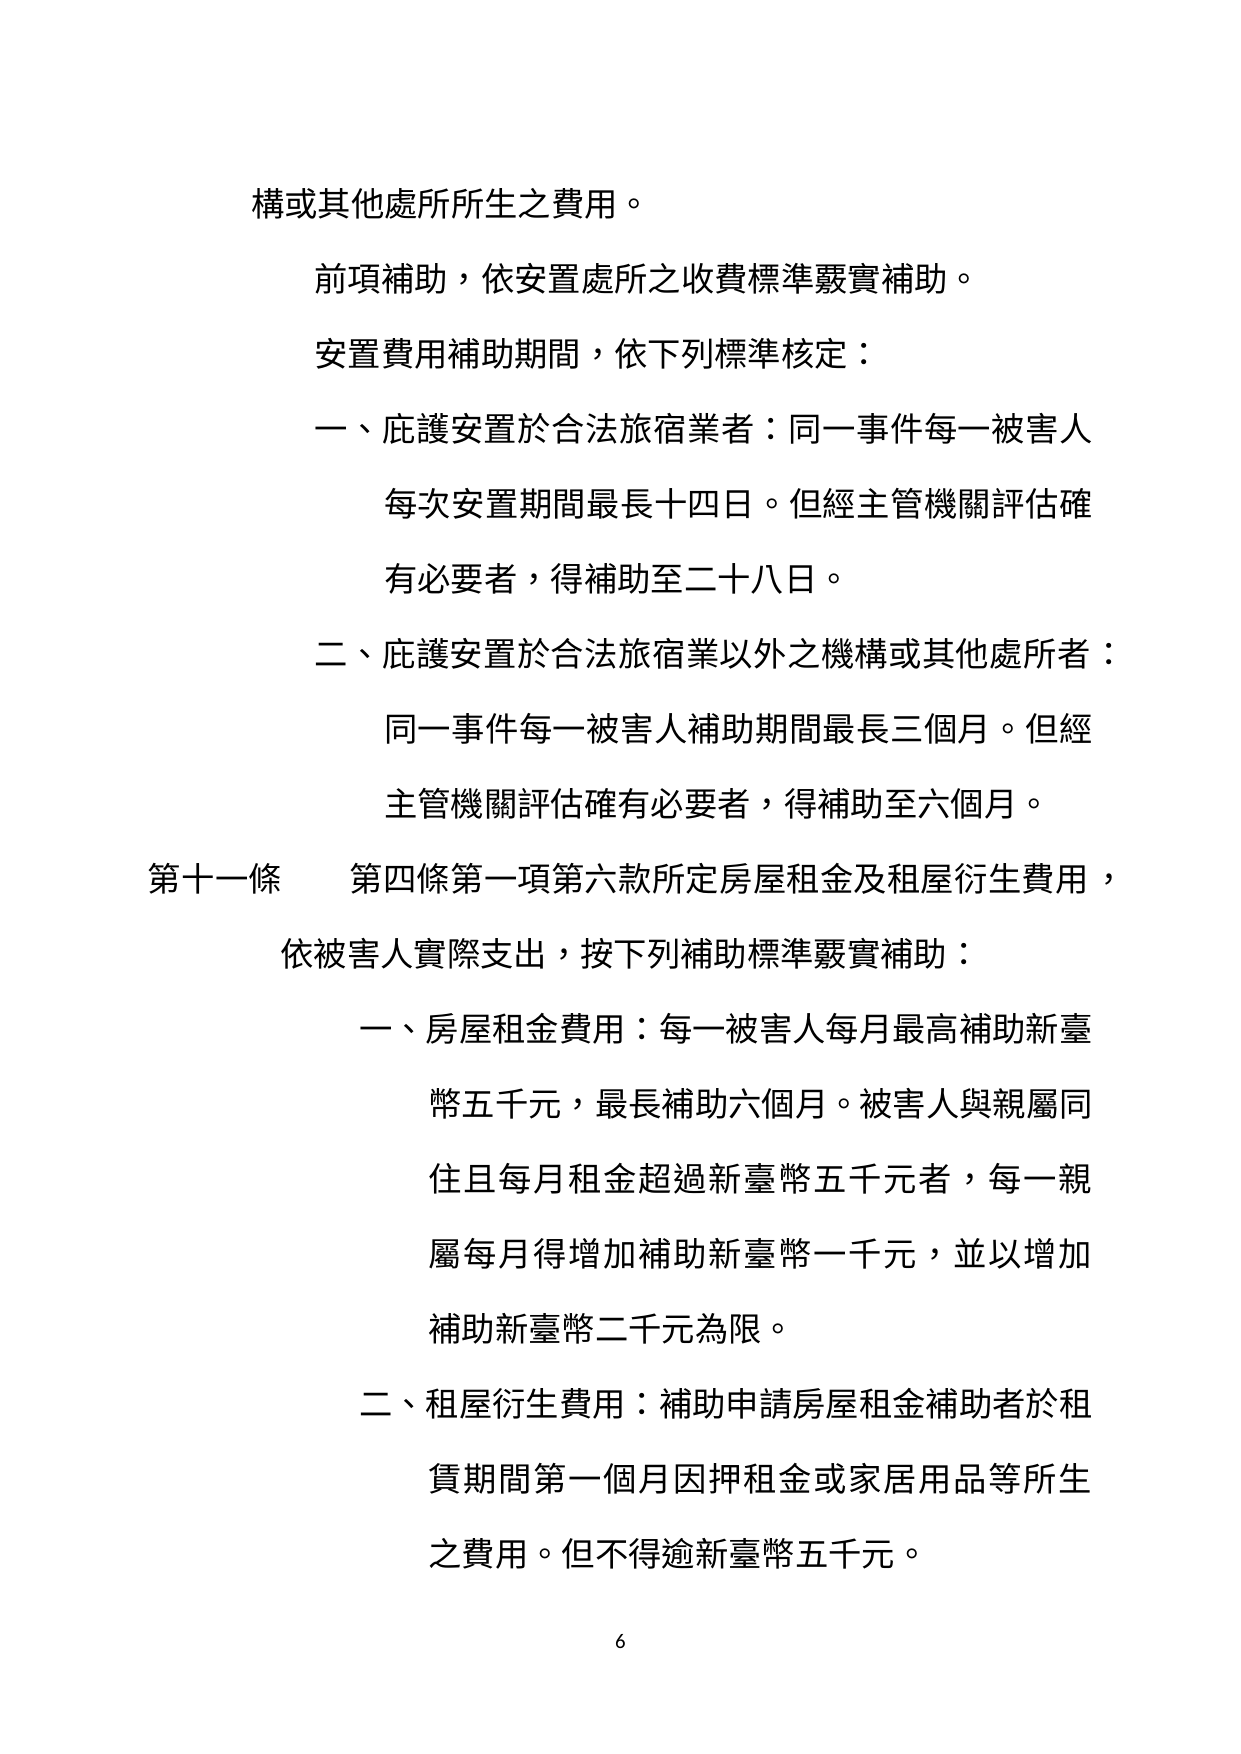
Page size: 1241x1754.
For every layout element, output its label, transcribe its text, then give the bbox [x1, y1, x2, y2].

text 二、庇護安置於合法旅宿業以外之機構或其他處所者：同一事件每一被害人補助期間最長三個月。但經主管機關評估確有必要者，得補助至六個月。 [314, 614, 1092, 839]
text 安置費用補助期間，依下列標準核定： [248, 314, 1092, 389]
text 第十一條 第四條第一項第六款所定房屋租金及租屋衍生費用，依被害人實際支出，按下列補助標準覈實補助： [148, 839, 1092, 989]
text 前項補助，依安置處所之收費標準覈實補助。 [248, 239, 1092, 314]
text 構或其他處所所生之費用。 [148, 164, 1092, 239]
text 一、庇護安置於合法旅宿業者：同一事件每一被害人每次安置期間最長十四日。但經主管機關評估確有必要者，得補助至二十八日。 [314, 389, 1092, 614]
text 二、租屋衍生費用：補助申請房屋租金補助者於租賃期間第一個月因押租金或家居用品等所生之費用。但不得逾新臺幣五千元。 [359, 1364, 1092, 1589]
text 一、房屋租金費用：每一被害人每月最高補助新臺幣五千元，最長補助六個月。被害人與親屬同住且每月租金超過新臺幣五千元者，每一親屬每月得增加補助新臺幣一千元，並以增加補助新臺幣二千元為限。 [359, 989, 1092, 1364]
